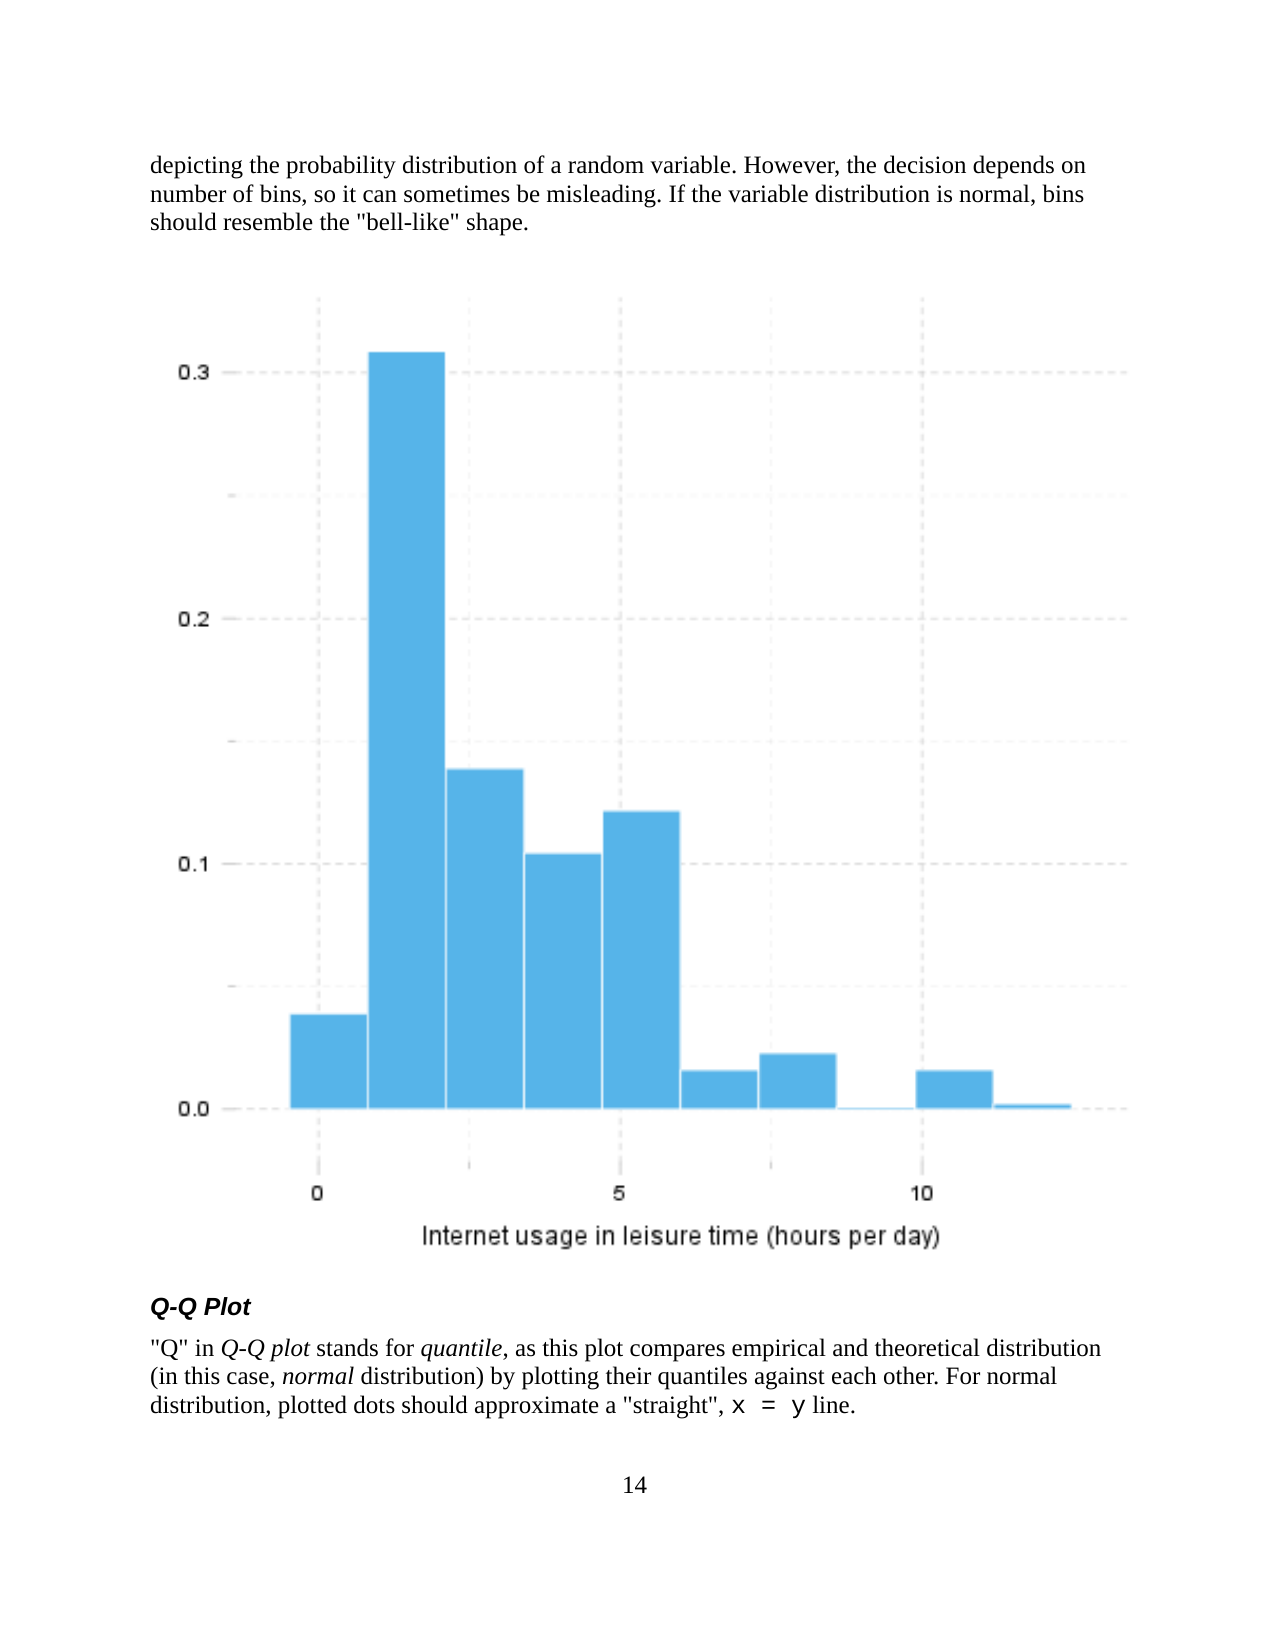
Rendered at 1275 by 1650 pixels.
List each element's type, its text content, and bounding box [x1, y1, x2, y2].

text depicting the probability distribution of a random variable. However, the decision depends on number of bins, so it can sometimes be misleading. If the variable distribution is normal, bins should resemble the "bell-like" shape. [150, 150, 1125, 236]
subtitle Q-Q Plot [150, 1292, 1125, 1320]
text "Q" in Q-Q plot stands for quantile, as this plot compares empirical and theoretical distribution (in this case, normal distribution) by plotting their quantiles against each other. For normal distribution, plotted dots should approximate a "straight", x = y line. [150, 1333, 1125, 1421]
picture [150, 245, 1163, 1258]
